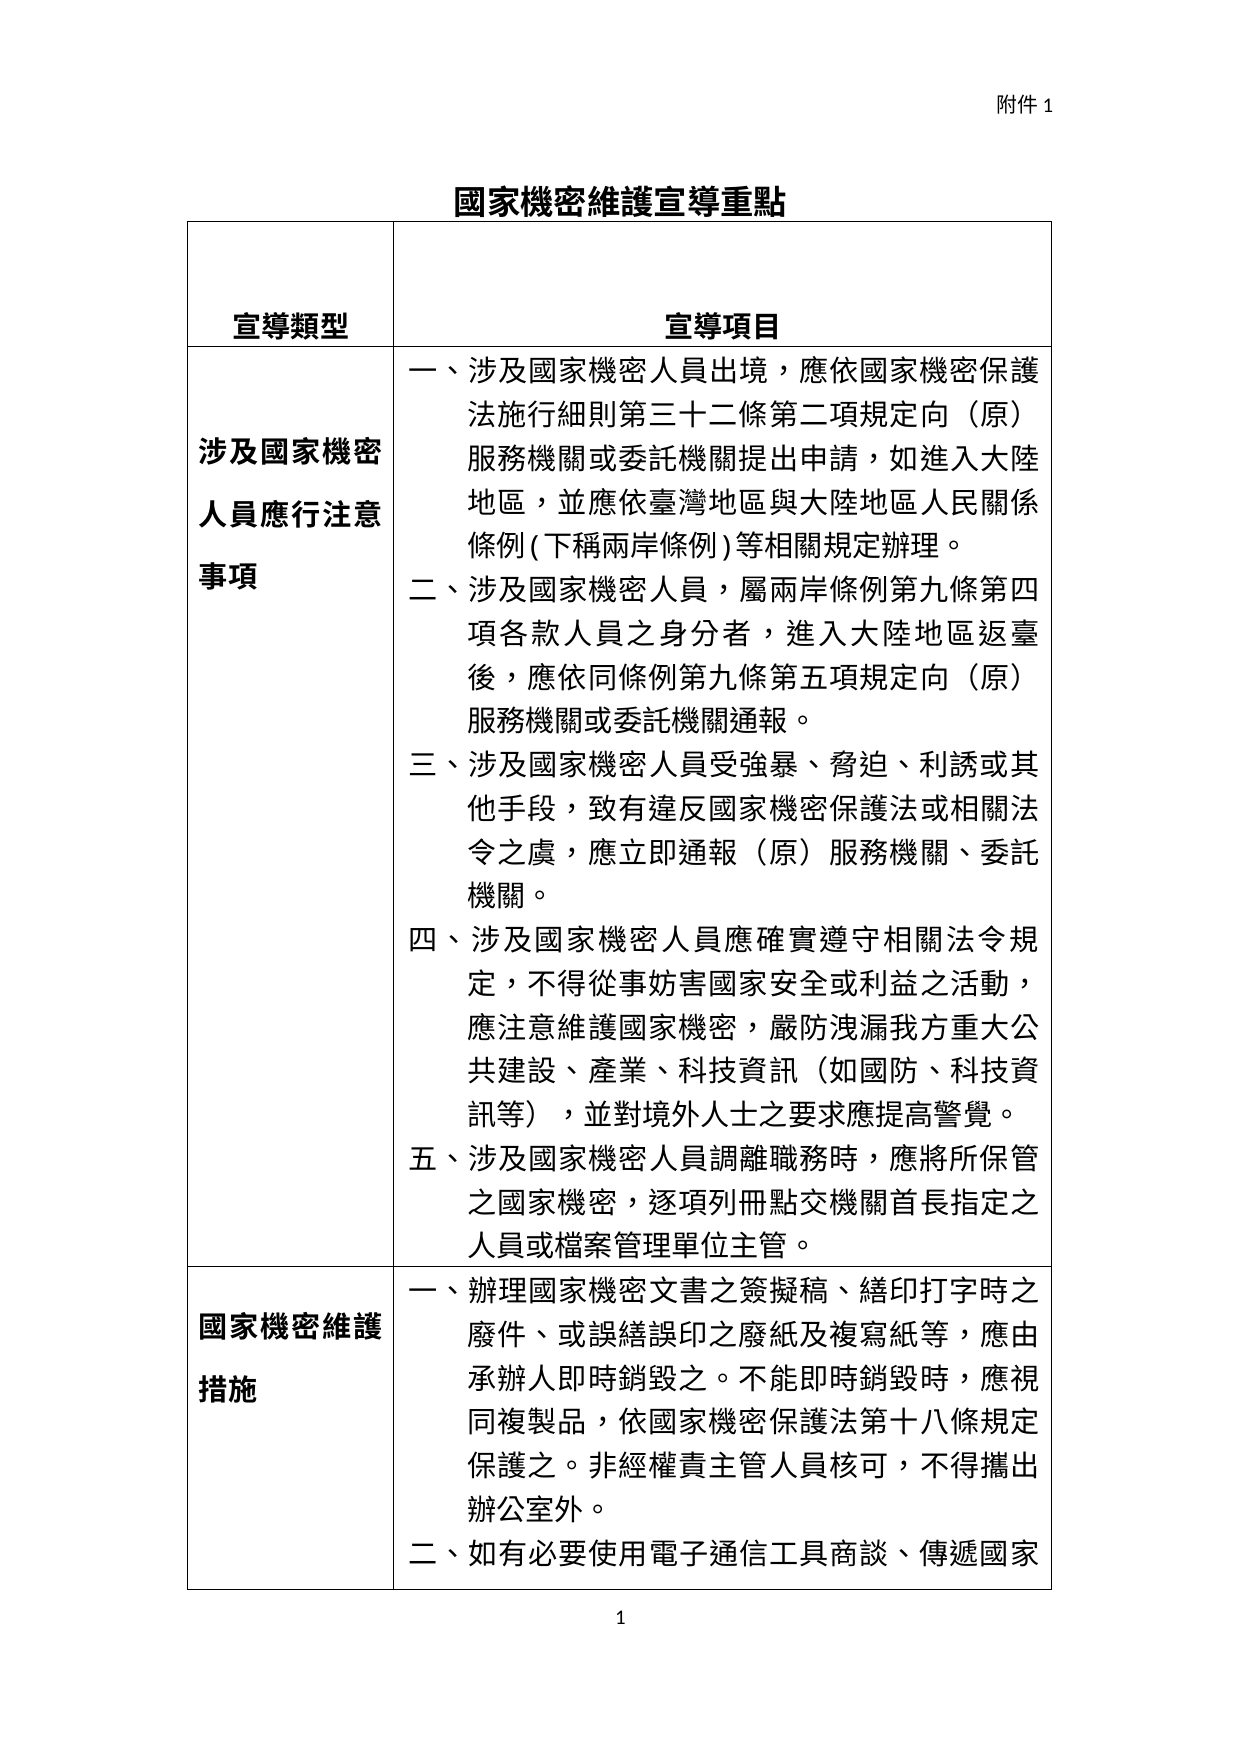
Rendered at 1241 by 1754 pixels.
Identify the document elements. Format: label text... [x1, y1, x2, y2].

table_header 宣導類型 [188, 222, 393, 346]
table_cell 一、涉及國家機密人員出境，應依國家機密保護法施行細則第三十二條第二項規定向（原）服務機關或委託機關提出申請，如進入大陸地區，並應依臺灣地區與大陸地區人民關係條例(下稱兩岸條例)等相關規定辦理。 二、涉及國家機密人員，屬兩岸條例第九條第四項各款人員之身分者，進入大陸地區返臺後，應依同條例第九條第五項規定向（原）服務機關或委託機關通報。 三、涉及國家機密人員受強暴、脅迫、利誘或其他手段，致有違反國家機密保護法或相關法令之虞，應立即通報（原）服務機關、委託機關。 四、涉及國家機密人員應確實遵守相關法令規定，不得從事妨害國家安全或利益之活動，應注意維護國家機密，嚴防洩漏我方重大公共建設、產業、科技資訊（如國防、科技資訊等），並對境外人士之要求應提高警覺。 五、涉及國家機密人員調離職務時，應將所保管之國家機密，逐項列冊點交機關首長指定之人員或檔案管理單位主管。 [394, 347, 1051, 1266]
table_header 宣導項目 [394, 222, 1051, 346]
text 國家機密維護宣導重點 [187, 158, 1053, 221]
table_cell 國家機密維護措施 [188, 1267, 393, 1589]
table_cell 涉及國家機密人員應行注意事項 [188, 347, 393, 1266]
table_cell 一、辦理國家機密文書之簽擬稿、繕印打字時之廢件、或誤繕誤印之廢紙及複寫紙等，應由承辦人即時銷毀之。不能即時銷毀時，應視同複製品，依國家機密保護法第十八條規定保護之。非經權責主管人員核可，不得攜出辦公室外。 二、如有必要使用電子通信工具商談、傳遞國家 [394, 1267, 1051, 1589]
